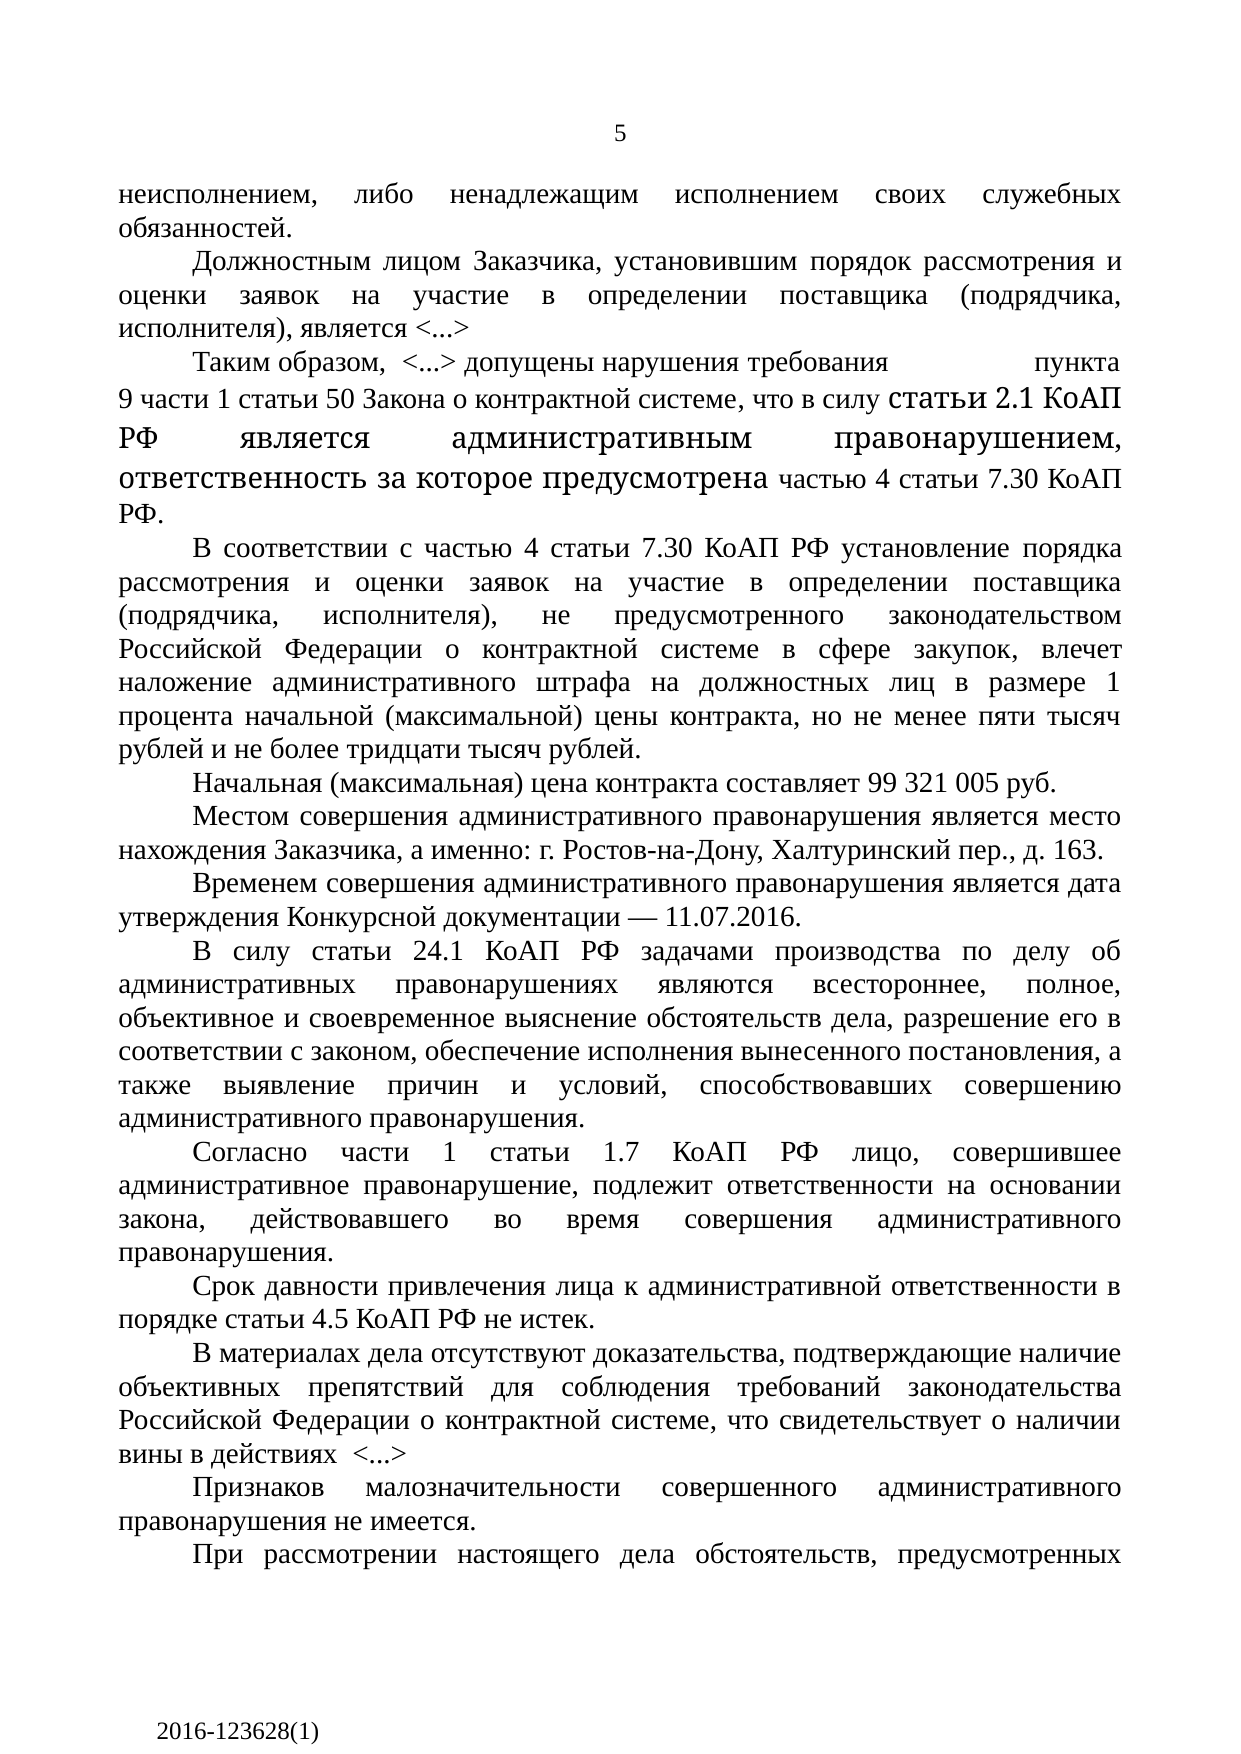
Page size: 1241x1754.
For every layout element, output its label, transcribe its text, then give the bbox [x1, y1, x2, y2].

text Начальная (максимальная) цена контракта составляет 99 321 005 руб. [118, 765, 1122, 798]
text Согласно части 1 статьи 1.7 КоАП РФ лицо, совершившее административное правонарушение, подлежит ответственности на основании закона, действовавшего во время совершения административного правонарушения. [118, 1134, 1122, 1268]
text В соответствии с частью 4 статьи 7.30 КоАП РФ установление порядка рассмотрения и оценки заявок на участие в определении поставщика (подрядчика, исполнителя), не предусмотренного законодательством Российской Федерации о контрактной системе в сфере закупок, влечет наложение административного штрафа на должностных лиц в размере 1 процента начальной (максимальной) цены контракта, но не менее пяти тысяч рублей и не более тридцати тысяч рублей. [118, 530, 1122, 765]
text неисполнением, либо ненадлежащим исполнением своих служебных обязанностей. [118, 176, 1122, 243]
text Должностным лицом Заказчика, установившим порядок рассмотрения и оценки заявок на участие в определении поставщика (подрядчика, исполнителя), является <...> [118, 243, 1122, 344]
text Признаков малозначительности совершенного административного правонарушения не имеется. [118, 1469, 1122, 1536]
text Местом совершения административного правонарушения является место нахождения Заказчика, а именно: г. Ростов-на-Дону, Халтуринский пер., д. 163. [118, 798, 1122, 866]
text Временем совершения административного правонарушения является дата утверждения Конкурсной документации — 11.07.2016. [118, 866, 1122, 933]
text В силу статьи 24.1 КоАП РФ задачами производства по делу об административных правонарушениях являются всестороннее, полное, объективное и своевременное выяснение обстоятельств дела, разрешение его в соответствии с законом, обеспечение исполнения вынесенного постановления, а также выявление причин и условий, способствовавших совершению административного правонарушения. [118, 933, 1122, 1134]
text Таким образом, <...> допущены нарушения требования пункта 9 части 1 статьи 50 Закона о контрактной системе, что в силу статьи 2.1 КоАП РФ является административным правонарушением, ответственность за которое предусмотрена частью 4 статьи 7.30 КоАП РФ. [118, 344, 1122, 530]
text При рассмотрении настоящего дела обстоятельств, предусмотренных [118, 1536, 1122, 1570]
text В материалах дела отсутствуют доказательства, подтверждающие наличие объективных препятствий для соблюдения требований законодательства Российской Федерации о контрактной системе, что свидетельствует о наличии вины в действиях <...> [118, 1335, 1122, 1469]
text Срок давности привлечения лица к административной ответственности в порядке статьи 4.5 КоАП РФ не истек. [118, 1268, 1122, 1335]
